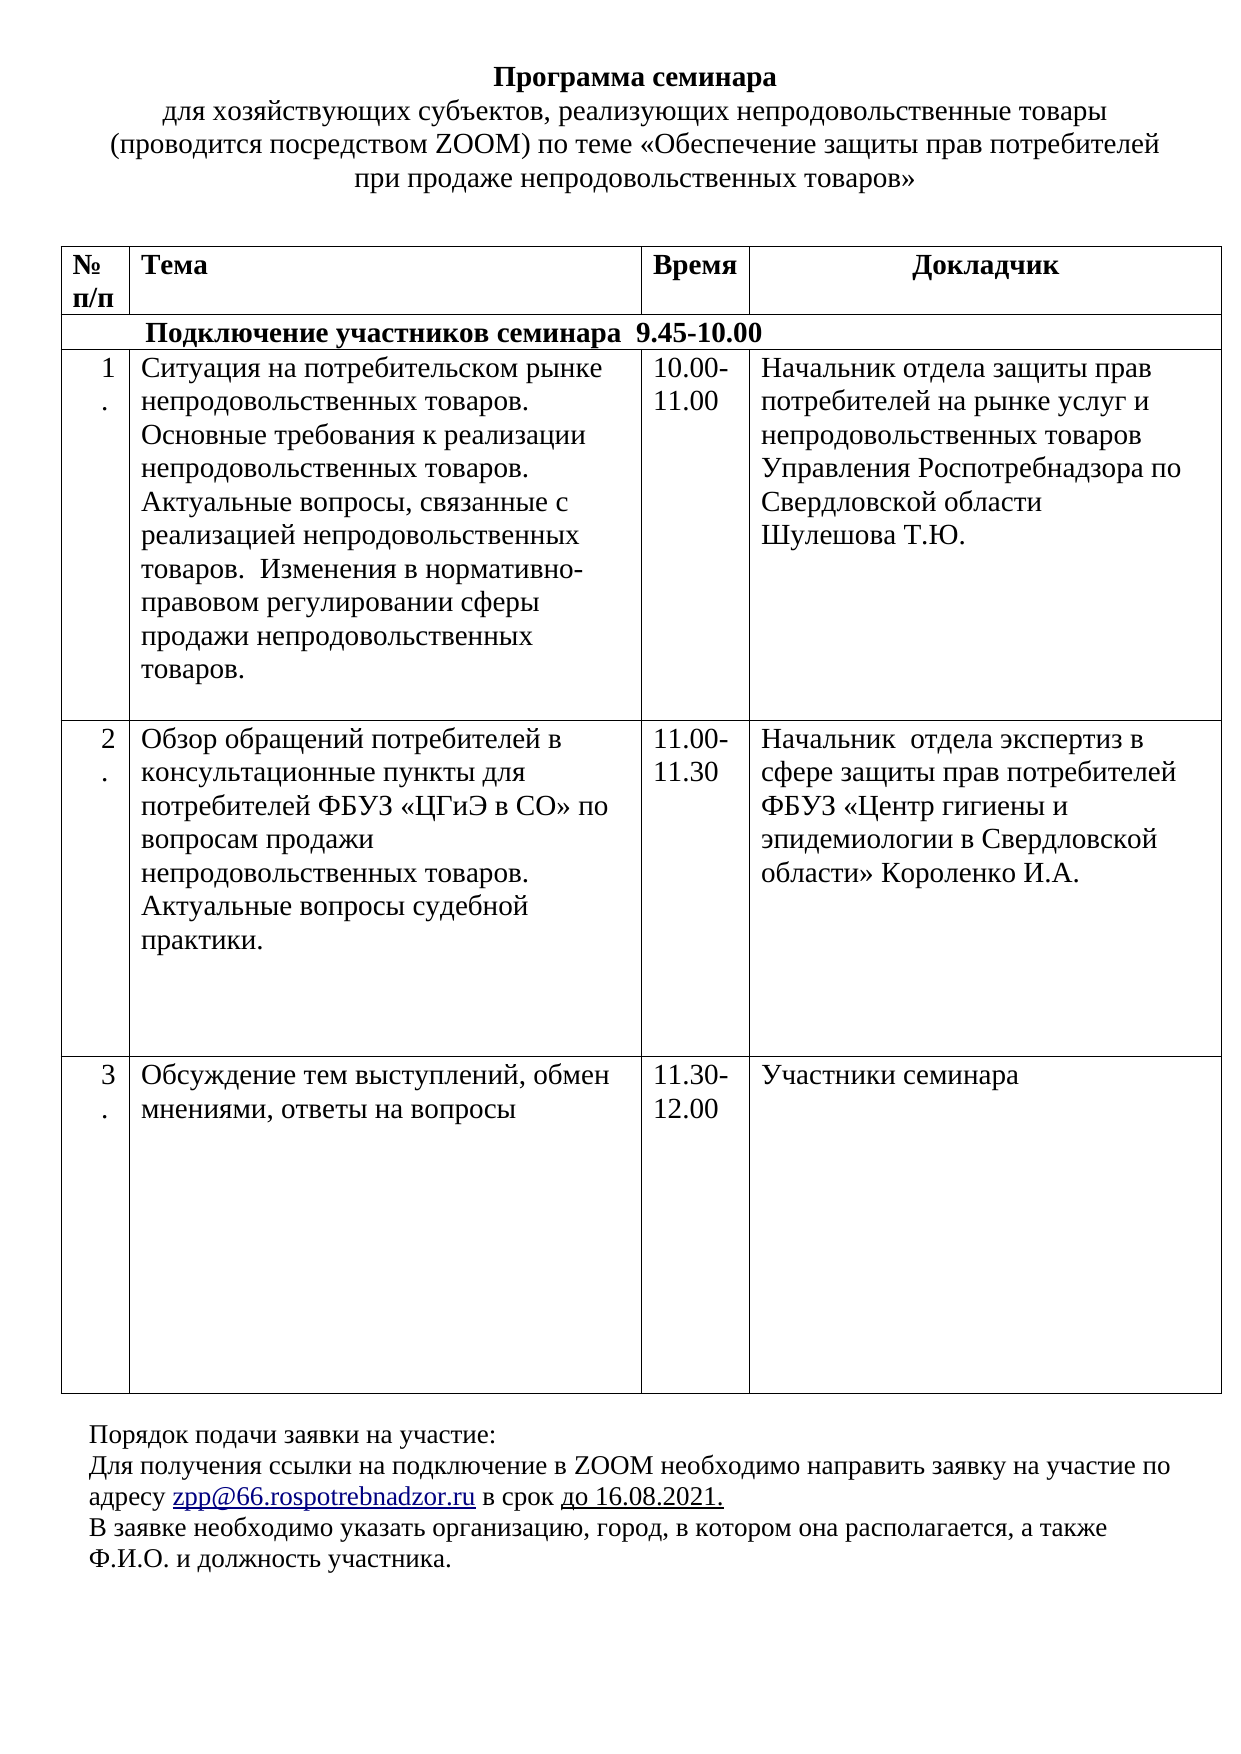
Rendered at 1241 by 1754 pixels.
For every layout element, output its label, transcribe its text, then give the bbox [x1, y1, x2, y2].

table_header № п/п [62, 247, 129, 314]
table_cell 11.30-12.00 [642, 1057, 749, 1393]
text для хозяйствующих субъектов, реализующих непродовольственные товары (проводится посредством ZOOM) по теме «Обеспечение защиты прав потребителей при продаже непродовольственных товаров» [89, 93, 1181, 193]
table_cell [62, 350, 129, 720]
text В заявке необходимо указать организацию, город, в котором она располагается, а также Ф.И.О. и должность участника. [89, 1511, 1181, 1573]
table_cell Обсуждение тем выступлений, обмен мнениями, ответы на вопросы [130, 1057, 641, 1393]
text Порядок подачи заявки на участие: [89, 1418, 1181, 1449]
text Программа семинара [89, 59, 1181, 93]
table_header Докладчик [750, 247, 1221, 314]
table_header Тема [130, 247, 641, 314]
table_cell 11.00-11.30 [642, 721, 749, 1056]
table_cell Начальник отдела защиты прав потребителей на рынке услуг и непродовольственных товаров Управления Роспотребнадзора по Свердловской области Шулешова Т.Ю. [750, 350, 1221, 720]
table_cell Участники семинара [750, 1057, 1221, 1393]
table_cell Начальник отдела экспертиз в сфере защиты прав потребителей ФБУЗ «Центр гигиены и эпидемиологии в Свердловской области» Короленко И.А. [750, 721, 1221, 1056]
text Для получения ссылки на подключение в ZOOM необходимо направить заявку на участие по адресу zpp@66.rospotrebnadzor.ru в срок до 16.08.2021. [89, 1449, 1181, 1511]
table_cell Подключение участников семинара 9.45-10.00 [62, 315, 1221, 349]
table_cell Ситуация на потребительском рынке непродовольственных товаров. Основные требования к реализации непродовольственных товаров. Актуальные вопросы, связанные с реализацией непродовольственных товаров. Изменения в нормативно-правовом регулировании сферы продажи непродовольственных товаров. [130, 350, 641, 720]
table_cell [62, 1057, 129, 1393]
table_cell 10.00-11.00 [642, 350, 749, 720]
table_cell [62, 721, 129, 1056]
table_cell Обзор обращений потребителей в консультационные пункты для потребителей ФБУЗ «ЦГиЭ в СО» по вопросам продажи непродовольственных товаров. Актуальные вопросы судебной практики. [130, 721, 641, 1056]
table_header Время [642, 247, 749, 314]
